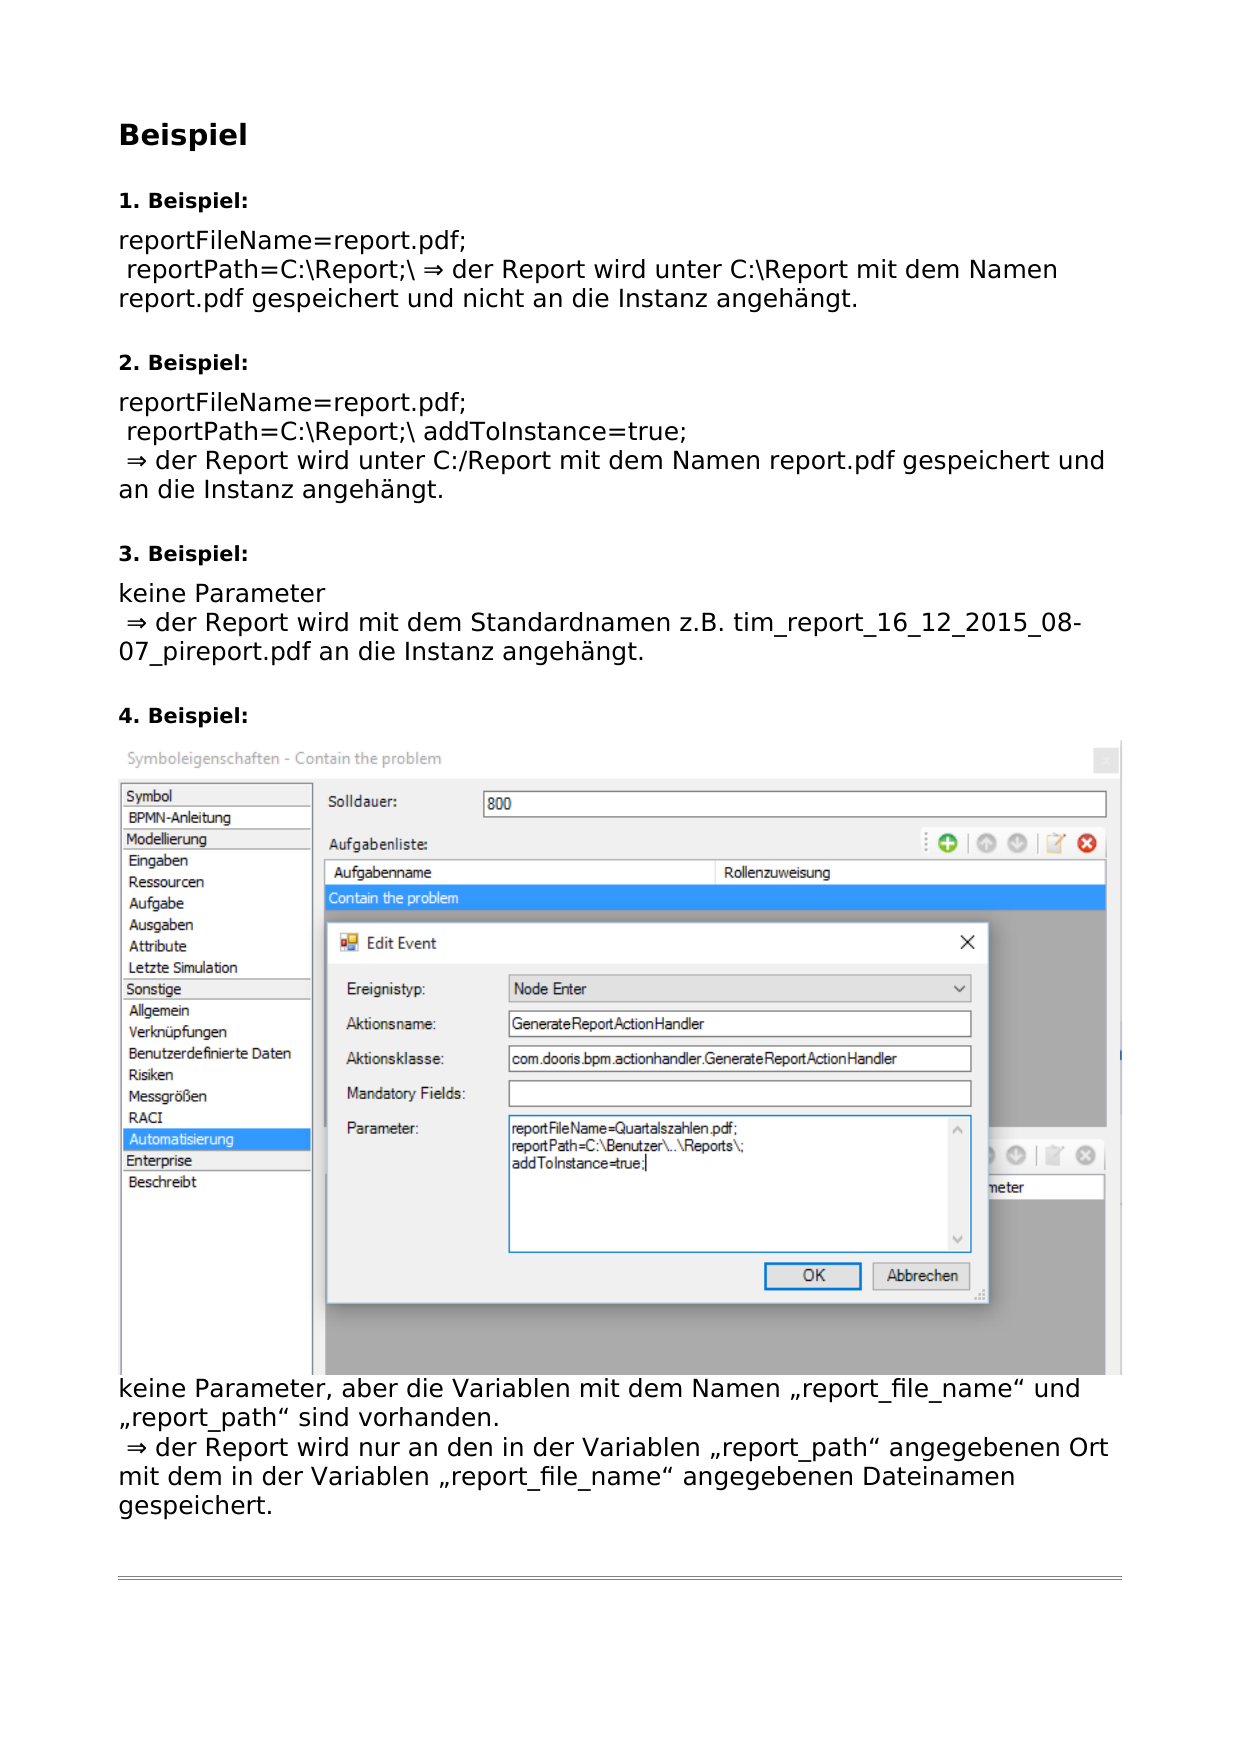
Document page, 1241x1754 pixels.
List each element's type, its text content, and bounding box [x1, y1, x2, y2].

text reportFileName=report.pdf; reportPath=C:\Report;\ ⇒ der Report wird unter C:\Report mit dem Namen report.pdf gespeichert und nicht an die Instanz angehängt. [118, 226, 1122, 314]
subtitle Beispiel [118, 118, 1122, 152]
text keine Parameter ⇒ der Report wird mit dem Standardnamen z.B. tim_report_16_12_2015_08-07_pireport.pdf an die Instanz angehängt. [118, 579, 1122, 667]
subtitle 1. Beispiel: [118, 189, 1122, 214]
picture [118, 740, 1123, 1375]
text reportFileName=report.pdf; reportPath=C:\Report;\ addToInstance=true; ⇒ der Report wird unter C:/Report mit dem Namen report.pdf gespeichert und an die Instanz angehängt. [118, 388, 1122, 505]
subtitle 4. Beispiel: [118, 704, 1122, 728]
subtitle 2. Beispiel: [118, 351, 1122, 376]
subtitle 3. Beispiel: [118, 542, 1122, 567]
text keine Parameter, aber die Variablen mit dem Namen „report_file_name“ und „report_path“ sind vorhanden. ⇒ der Report wird nur an den in der Variablen „report_path“ angegebenen Ort mit dem in der Variablen „report_file_name“ angegebenen Dateinamen gespeichert. [118, 1375, 1122, 1549]
